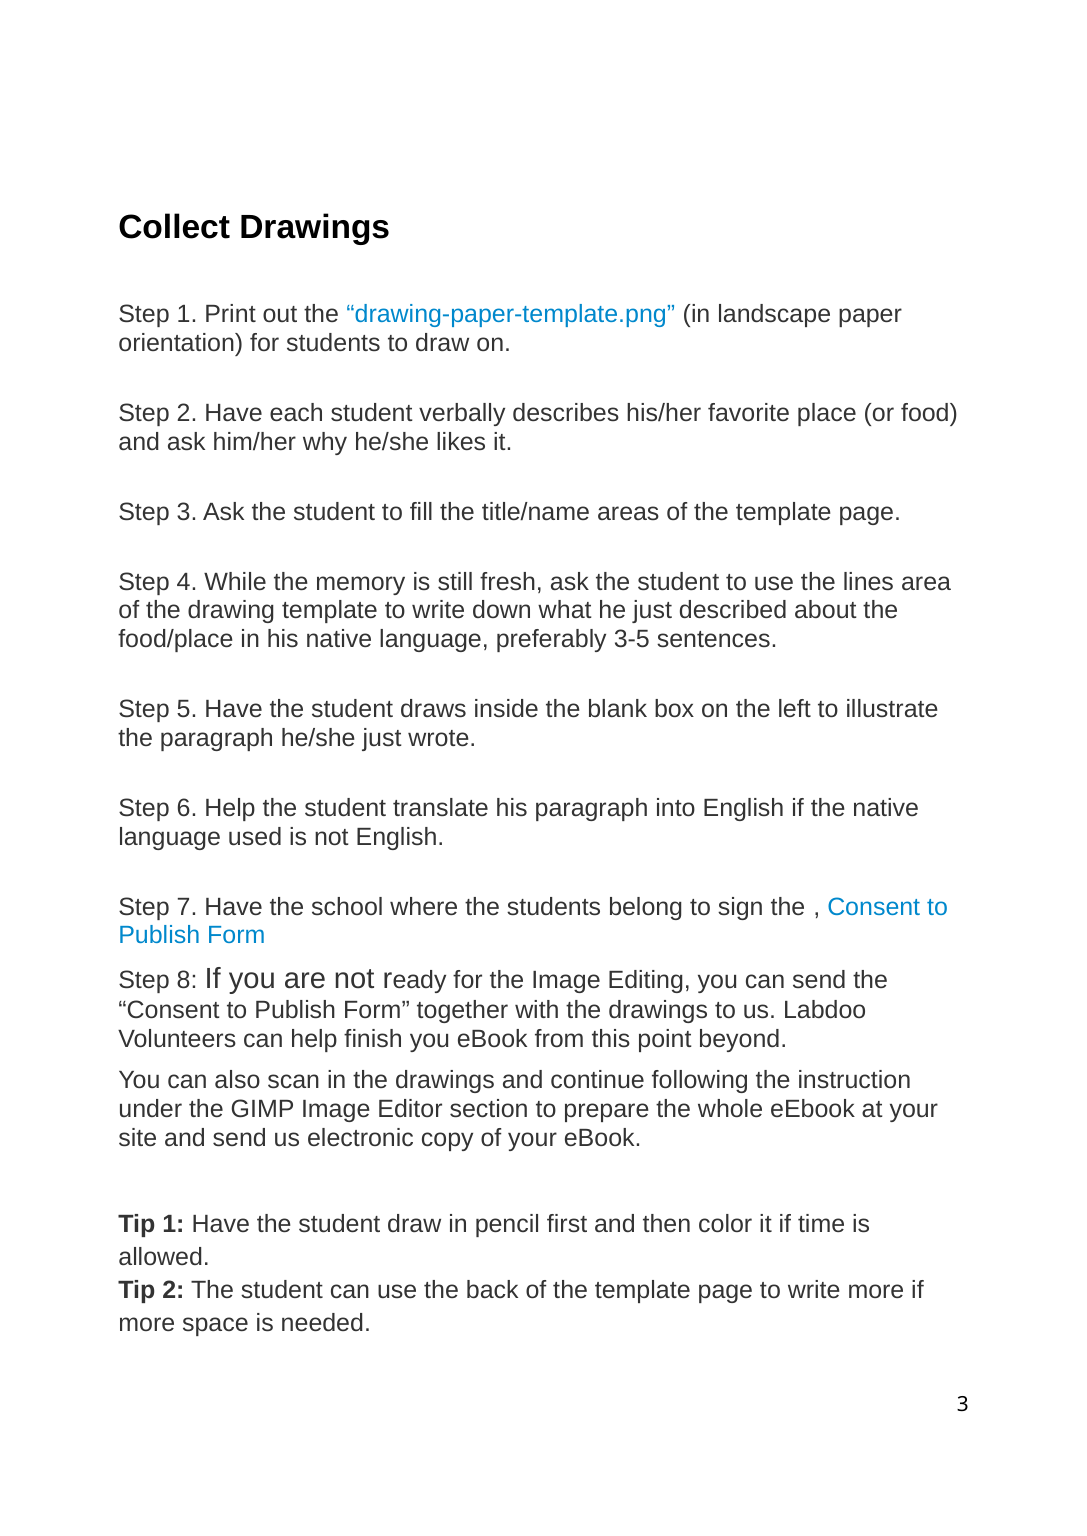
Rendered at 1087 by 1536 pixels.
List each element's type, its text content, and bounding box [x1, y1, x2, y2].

text Step 6. Help the student translate his paragraph into English if the native language used is not English. [118, 764, 968, 850]
text Step 8: If you are not ready for the Image Editing, you can send the “Consent to Publish Form” together with the drawings to us. Labdoo Volunteers can help finish you eBook from this point beyond. [118, 962, 968, 1053]
text Step 5. Have the student draws inside the blank box on the left to illustrate the paragraph he/she just wrote. [118, 665, 968, 752]
text Tip 1: Have the student draw in pencil first and then color it if time is allowed. Tip 2: The student can use the back of the template page to write more if more space is needed. [118, 1205, 968, 1336]
text Step 3. Ask the student to fill the title/name areas of the template page. [118, 468, 968, 525]
text Step 4. While the memory is still fresh, ask the student to use the lines area of the drawing template to write down what he just described about the food/place in his native language, preferably 3-5 sentences. [118, 538, 968, 653]
text You can also scan in the drawings and continue following the instruction under the GIMP Image Editor section to prepare the whole eEbook at your site and send us electronic copy of your eBook. [118, 1065, 968, 1151]
text Step 1. Print out the “drawing-paper-template.png” (in landscape paper orientation) for students to draw on. [118, 299, 968, 357]
text Step 7. Have the school where the students belong to sign the , Consent to Publish Form [118, 863, 968, 949]
subtitle Collect Drawings [118, 207, 968, 245]
text Step 2. Have each student verbally describes his/her favorite place (or food) and ask him/her why he/she likes it. [118, 369, 968, 455]
